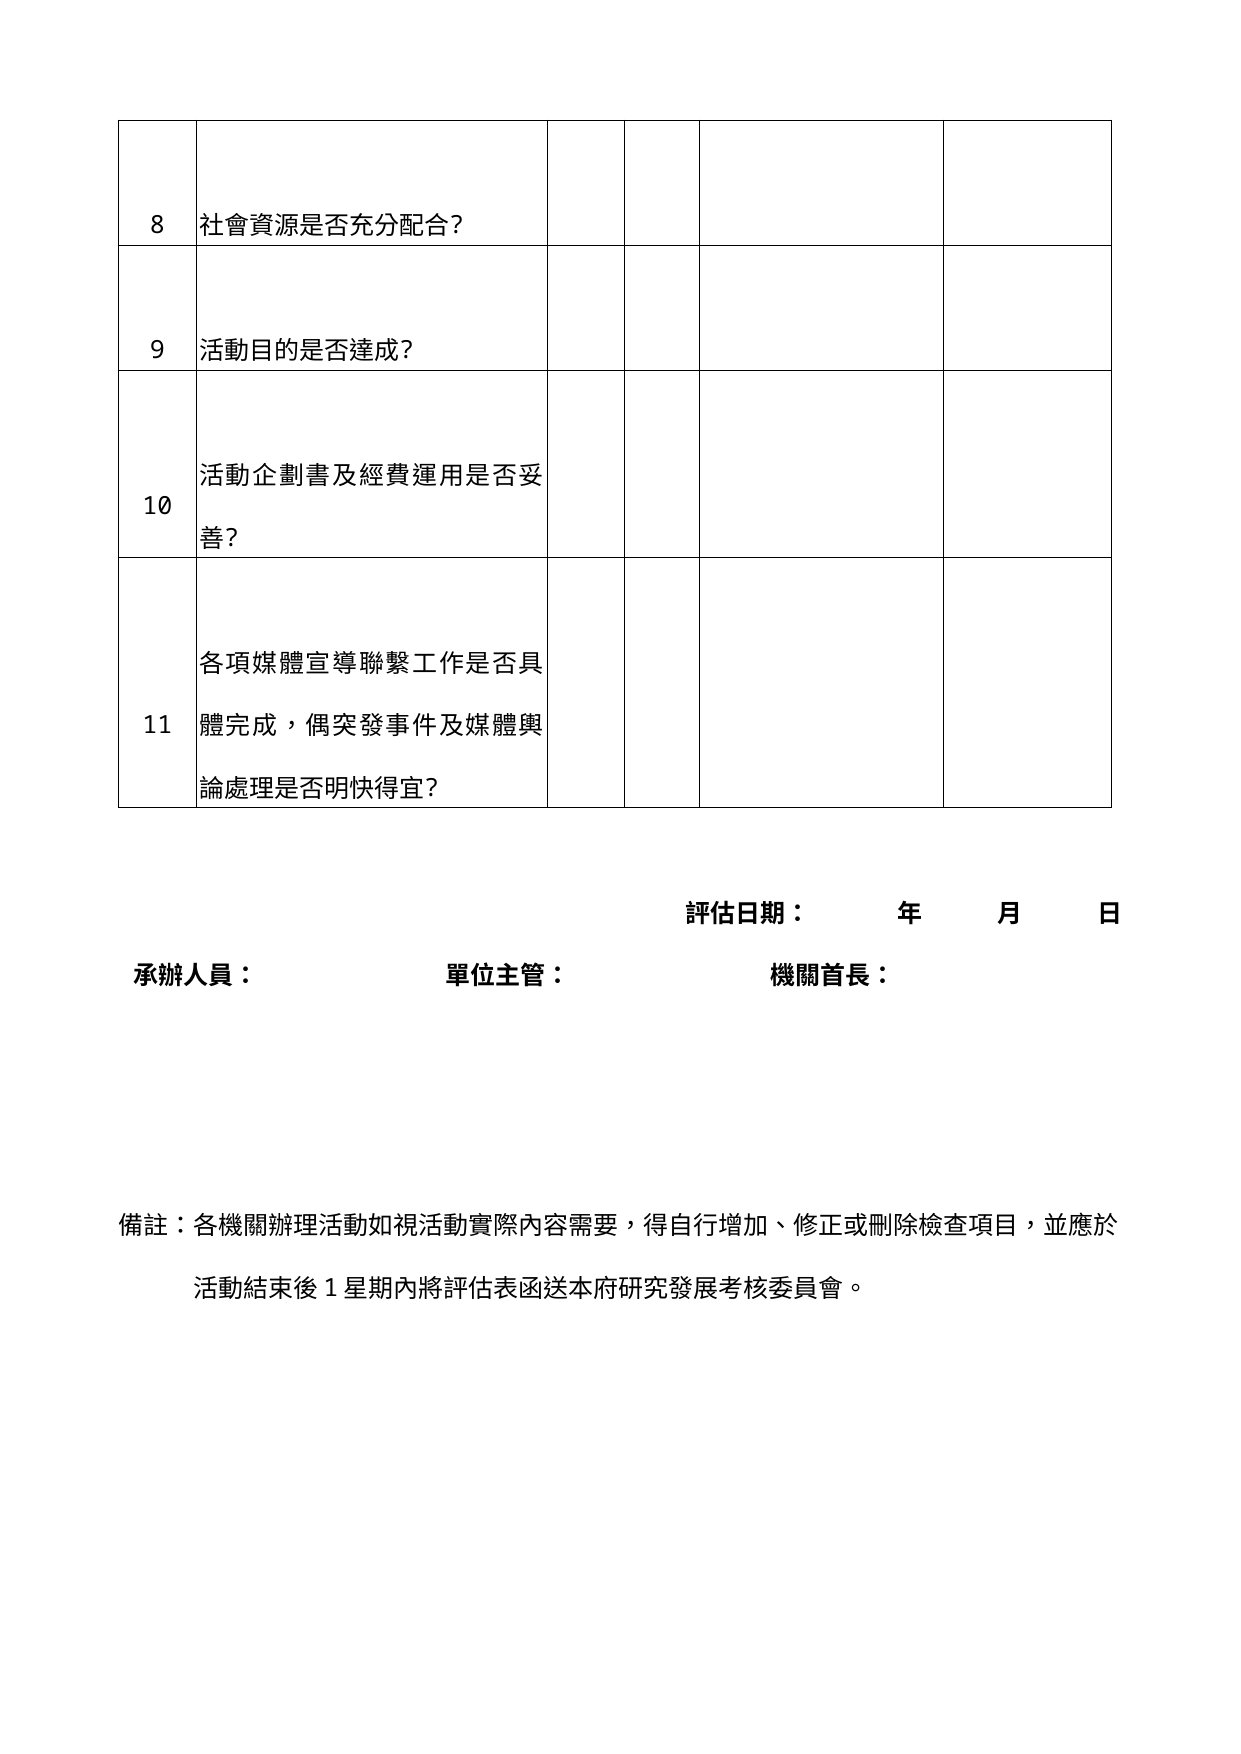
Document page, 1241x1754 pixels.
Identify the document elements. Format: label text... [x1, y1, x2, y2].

table_cell 活動目的是否達成? [197, 246, 547, 369]
table_cell [700, 121, 943, 244]
table_cell 9 [119, 246, 196, 369]
table_cell [625, 558, 699, 807]
text 評估日期： 年 月 日 [118, 869, 1122, 932]
text 承辦人員： 單位主管： 機關首長： [118, 932, 1122, 994]
table_cell [548, 121, 624, 244]
table_cell [944, 246, 1111, 369]
table_cell 社會資源是否充分配合? [197, 121, 547, 244]
table_cell 10 [119, 371, 196, 557]
table_cell [944, 371, 1111, 557]
table_cell 活動企劃書及經費運用是否妥善? [197, 371, 547, 557]
table_cell [548, 558, 624, 807]
table_cell [944, 558, 1111, 807]
table_cell [625, 246, 699, 369]
table_cell [700, 558, 943, 807]
table_cell 各項媒體宣導聯繫工作是否具體完成，偶突發事件及媒體輿論處理是否明快得宜? [197, 558, 547, 807]
table_cell [944, 121, 1111, 244]
table_cell 11 [119, 558, 196, 807]
text 備註：各機關辦理活動如視活動實際內容需要，得自行增加、修正或刪除檢查項目，並應於活動結束後1星期內將評估表函送本府研究發展考核委員會。 [118, 1182, 1122, 1307]
table_cell [548, 246, 624, 369]
table_cell [700, 246, 943, 369]
table_cell [625, 371, 699, 557]
table_cell [700, 371, 943, 557]
table_cell [548, 371, 624, 557]
table_cell 8 [119, 121, 196, 244]
table_cell [625, 121, 699, 244]
